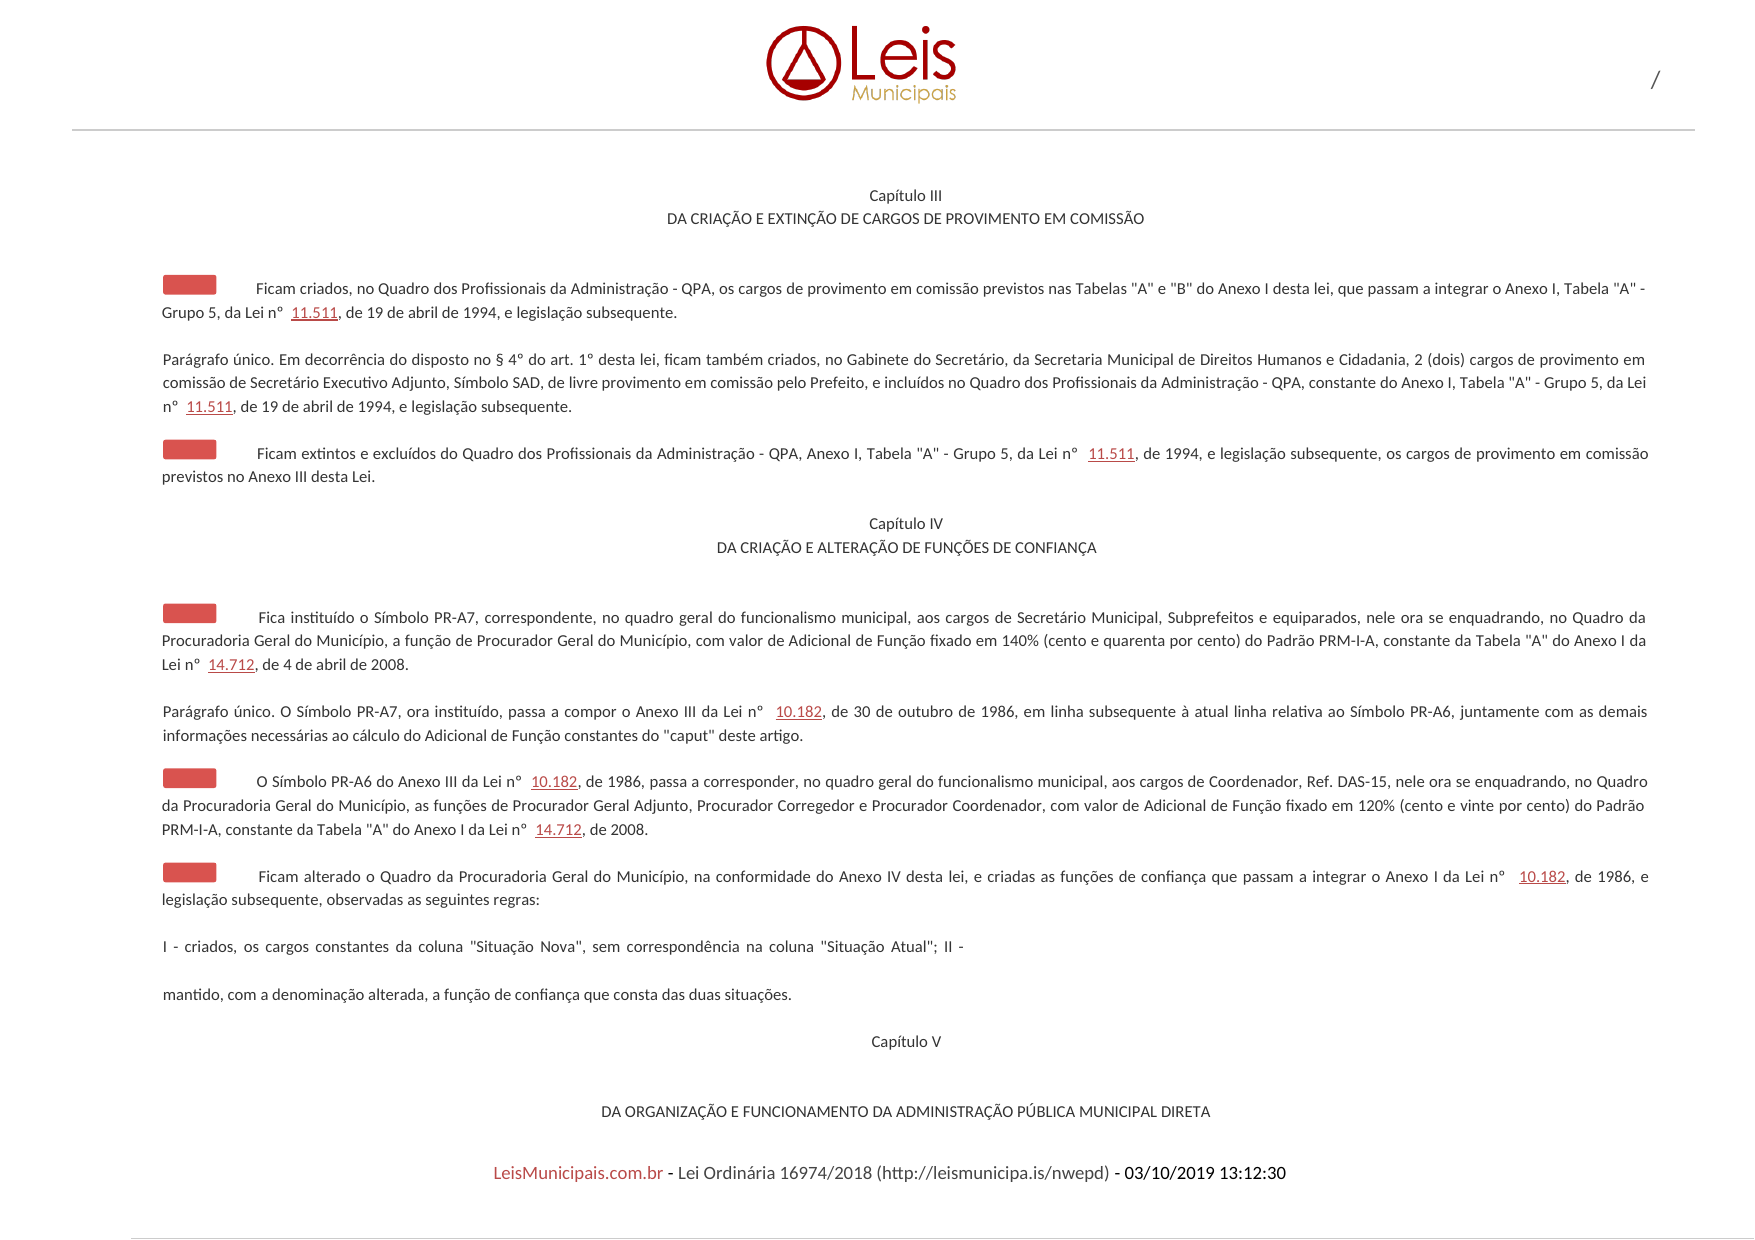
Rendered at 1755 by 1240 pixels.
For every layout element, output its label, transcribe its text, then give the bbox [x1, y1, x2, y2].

text Capítulo III [163, 185, 1648, 205]
text Capítulo V [163, 1031, 1649, 1052]
text Art. 34 Ficam alterado o Quadro da Procuradoria Geral do Município, na conformidade do Anexo IV desta lei, e criadas as funções de confiança que passam a integrar o Anexo I da Lei nº 10.182, de 1986, e legislação subsequente, observadas as seguintes regras: [162, 866, 1649, 910]
text Art. 32 Fica instituído o Símbolo PR-A7, correspondente, no quadro geral do funcionalismo municipal, aos cargos de Secretário Municipal, Subprefeitos e equiparados, nele ora se enquadrando, no Quadro da Procuradoria Geral do Município, a função de Procurador Geral do Município, com valor de Adicional de Função fixado em 140% (cento e quarenta por cento) do Padrão PRM-I-A, constante da Tabela "A" do Anexo I da Lei nº 14.712, de 4 de abril de 2008. [162, 607, 1649, 675]
text Art. 31 Ficam extintos e excluídos do Quadro dos Profissionais da Administração - QPA, Anexo I, Tabela "A" - Grupo 5, da Lei nº 11.511, de 1994, e legislação subsequente, os cargos de provimento em comissão previstos no Anexo III desta Lei. [162, 443, 1649, 487]
text Art. 30 Ficam criados, no Quadro dos Profissionais da Administração - QPA, os cargos de provimento em comissão previstos nas Tabelas "A" e "B" do Anexo I desta lei, que passam a integrar o Anexo I, Tabela "A" - Grupo 5, da Lei nº 11.511, de 19 de abril de 1994, e legislação subsequente. [162, 278, 1649, 322]
text Capítulo IV [163, 513, 1649, 534]
text DA ORGANIZAÇÃO E FUNCIONAMENTO DA ADMINISTRAÇÃO PÚBLICA MUNICIPAL DIRETA [163, 1101, 1649, 1121]
text Parágrafo único. Em decorrência do disposto no § 4º do art. 1º desta lei, ficam também criados, no Gabinete do Secretário, da Secretaria Municipal de Direitos Humanos e Cidadania, 2 (dois) cargos de provimento em comissão de Secretário Executivo Adjunto, Símbolo SAD, de livre provimento em comissão pelo Prefeito, e incluídos no Quadro dos Profissionais da Administração - QPA, constante do Anexo I, Tabela "A" - Grupo 5, da Lei nº 11.511, de 19 de abril de 1994, e legislação subsequente. [163, 349, 1649, 417]
text I - criados, os cargos constantes da coluna "Situação Nova", sem correspondência na coluna "Situação Atual"; II - mantido, com a denominação alterada, a função de confiança que consta das duas situações. [163, 936, 965, 1004]
text DA CRIAÇÃO E ALTERAÇÃO DE FUNÇÕES DE CONFIANÇA [163, 537, 1650, 558]
text Art. 33 O Símbolo PR-A6 do Anexo III da Lei nº 10.182, de 1986, passa a corresponder, no quadro geral do funcionalismo municipal, aos cargos de Coordenador, Ref. DAS-15, nele ora se enquadrando, no Quadro da Procuradoria Geral do Município, as funções de Procurador Geral Adjunto, Procurador Corregedor e Procurador Coordenador, com valor de Adicional de Função fixado em 120% (cento e vinte por cento) do Padrão PRM-I-A, constante da Tabela "A" do Anexo I da Lei nº 14.712, de 2008. [162, 772, 1649, 839]
text DA CRIAÇÃO E EXTINÇÃO DE CARGOS DE PROVIMENTO EM COMISSÃO [163, 209, 1648, 229]
text Parágrafo único. O Símbolo PR-A7, ora instituído, passa a compor o Anexo III da Lei nº 10.182, de 30 de outubro de 1986, em linha subsequente à atual linha relativa ao Símbolo PR-A6, juntamente com as demais informações necessárias ao cálculo do Adicional de Função constantes do "caput" deste artigo. [163, 701, 1649, 745]
